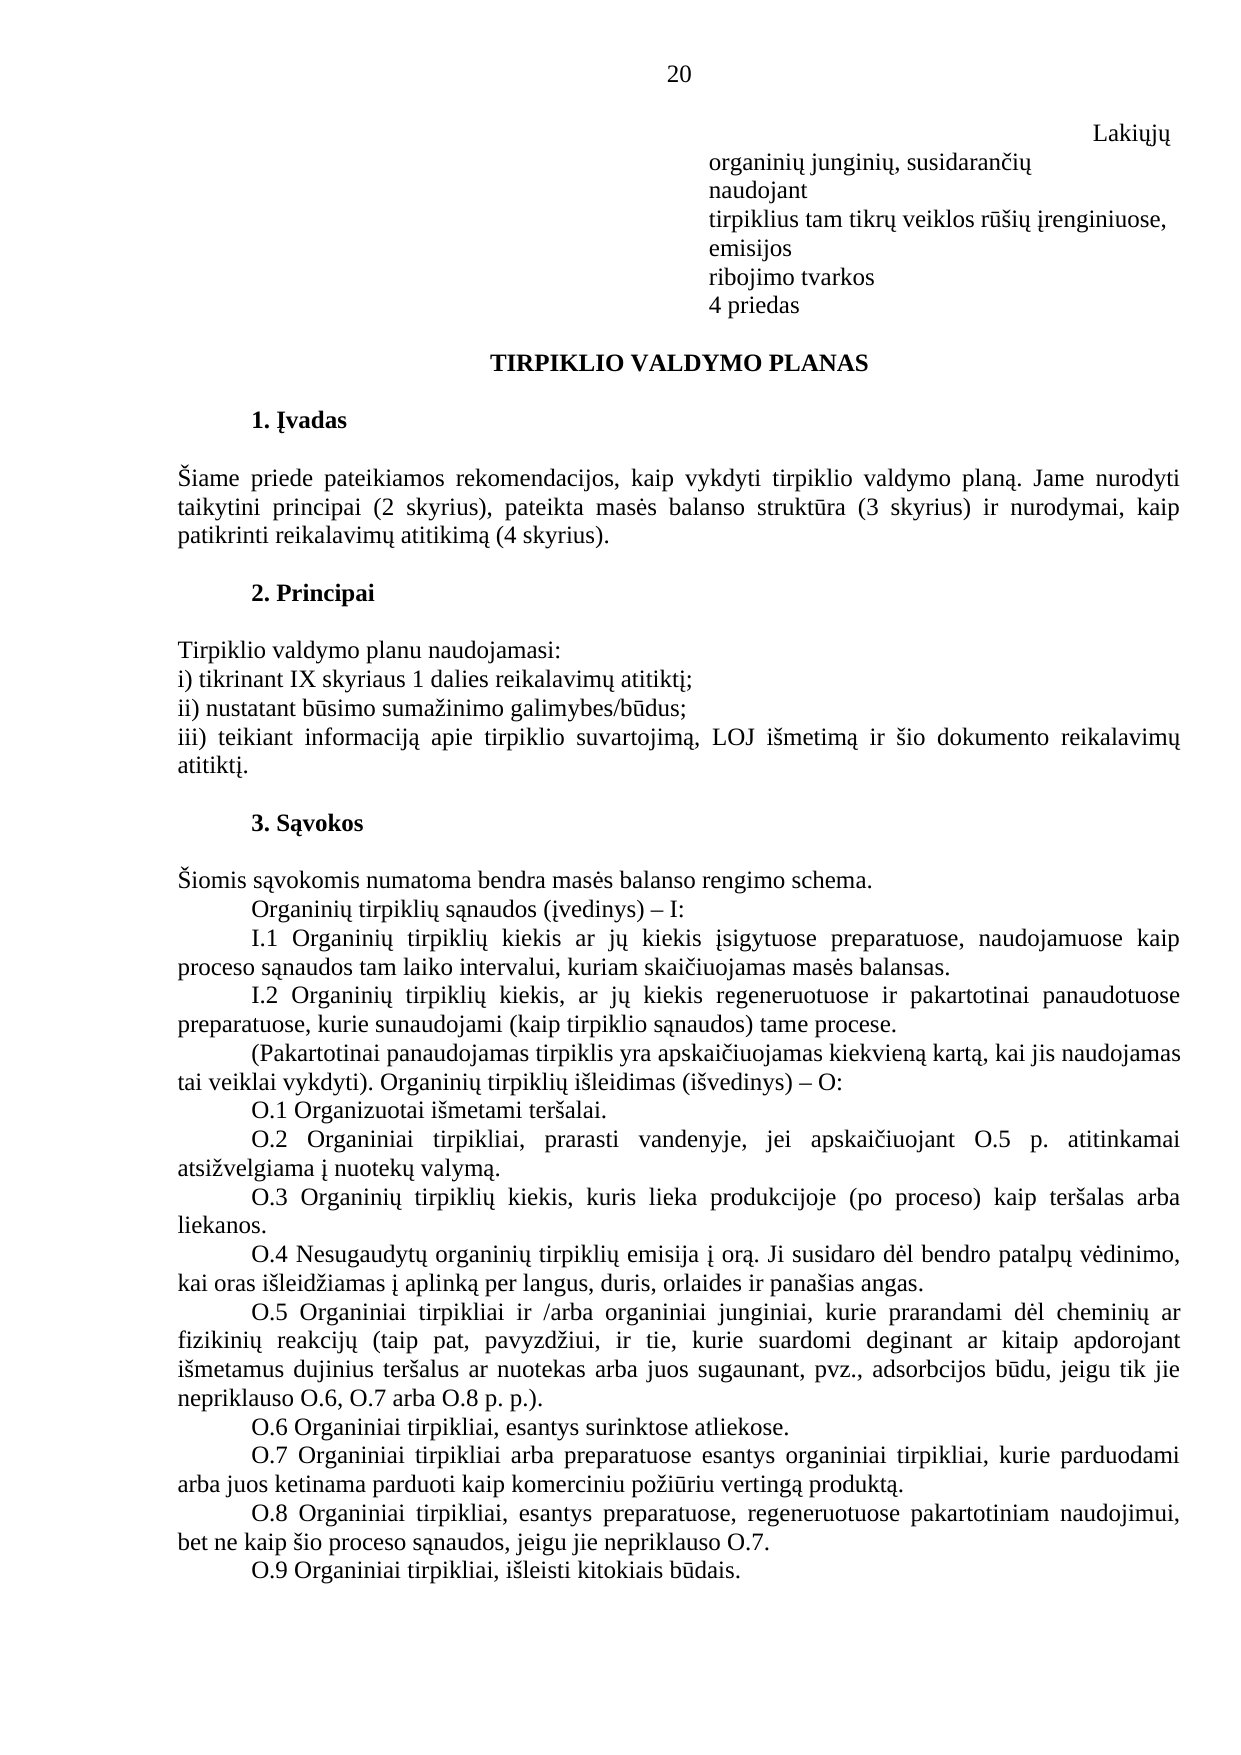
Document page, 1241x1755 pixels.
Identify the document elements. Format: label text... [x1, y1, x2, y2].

text ii) nustatant būsimo sumažinimo galimybes/būdus; [177, 693, 1181, 722]
text 3. Sąvokos [177, 808, 1181, 837]
text Organinių tirpiklių sąnaudos (įvedinys) – I: [177, 894, 1181, 923]
text iii) teikiant informaciją apie tirpiklio suvartojimą, LOJ išmetimą ir šio dokumento reikalavimų atitiktį. [177, 722, 1181, 779]
text I.2 Organinių tirpiklių kiekis, ar jų kiekis regeneruotuose ir pakartotinai panaudotuose preparatuose, kurie sunaudojami (kaip tirpiklio sąnaudos) tame procese. [177, 981, 1181, 1038]
text O.6 Organiniai tirpikliai, esantys surinktose atliekose. [177, 1412, 1181, 1441]
text 4 priedas [177, 291, 1181, 319]
text O.1 Organizuotai išmetami teršalai. [177, 1096, 1181, 1124]
text O.5 Organiniai tirpikliai ir /arba organiniai junginiai, kurie prarandami dėl cheminių ar fizikinių reakcijų (taip pat, pavyzdžiui, ir tie, kurie suardomi deginant ar kitaip apdorojant išmetamus dujinius teršalus ar nuotekas arba juos sugaunant, pvz., adsorbcijos būdu, jeigu tik jie nepriklauso O.6, O.7 arba O.8 p. p.). [177, 1297, 1181, 1412]
text naudojant [177, 176, 1181, 204]
text (Pakartotinai panaudojamas tirpiklis yra apskaičiuojamas kiekvieną kartą, kai jis naudojamas tai veiklai vykdyti). Organinių tirpiklių išleidimas (išvedinys) – O: [177, 1038, 1181, 1096]
text ribojimo tvarkos [177, 262, 1181, 291]
text O.2 Organiniai tirpikliai, prarasti vandenyje, jei apskaičiuojant O.5 p. atitinkamai atsižvelgiama į nuotekų valymą. [177, 1124, 1181, 1182]
text I.1 Organinių tirpiklių kiekis ar jų kiekis įsigytuose preparatuose, naudojamuose kaip proceso sąnaudos tam laiko intervalui, kuriam skaičiuojamas masės balansas. [177, 923, 1181, 981]
text emisijos [177, 233, 1181, 262]
text O.3 Organinių tirpiklių kiekis, kuris lieka produkcijoje (po proceso) kaip teršalas arba liekanos. [177, 1182, 1181, 1239]
text tirpiklius tam tikrų veiklos rūšių įrenginiuose, [177, 204, 1181, 233]
text 2. Principai [177, 578, 1181, 607]
text Lakiųjų organinių junginių, susidarančių [709, 118, 1181, 176]
text Tirpiklio valdymo planu naudojamasi: [177, 636, 1181, 664]
text Šiomis sąvokomis numatoma bendra masės balanso rengimo schema. [177, 866, 1181, 894]
text Šiame priede pateikiamos rekomendacijos, kaip vykdyti tirpiklio valdymo planą. Jame nurodyti taikytini principai (2 skyrius), pateikta masės balanso struktūra (3 skyrius) ir nurodymai, kaip patikrinti reikalavimų atitikimą (4 skyrius). [177, 463, 1181, 549]
text O.7 Organiniai tirpikliai arba preparatuose esantys organiniai tirpikliai, kurie parduodami arba juos ketinama parduoti kaip komerciniu požiūriu vertingą produktą. [177, 1441, 1181, 1498]
text O.8 Organiniai tirpikliai, esantys preparatuose, regeneruotuose pakartotiniam naudojimui, bet ne kaip šio proceso sąnaudos, jeigu jie nepriklauso O.7. [177, 1498, 1181, 1556]
text 1. Įvadas [177, 406, 1181, 434]
text O.4 Nesugaudytų organinių tirpiklių emisija į orą. Ji susidaro dėl bendro patalpų vėdinimo, kai oras išleidžiamas į aplinką per langus, duris, orlaides ir panašias angas. [177, 1239, 1181, 1297]
text O.9 Organiniai tirpikliai, išleisti kitokiais būdais. [177, 1556, 1181, 1584]
text i) tikrinant IX skyriaus 1 dalies reikalavimų atitiktį; [177, 664, 1181, 693]
text TIRPIKLIO VALDYMO PLANAS [177, 348, 1181, 377]
